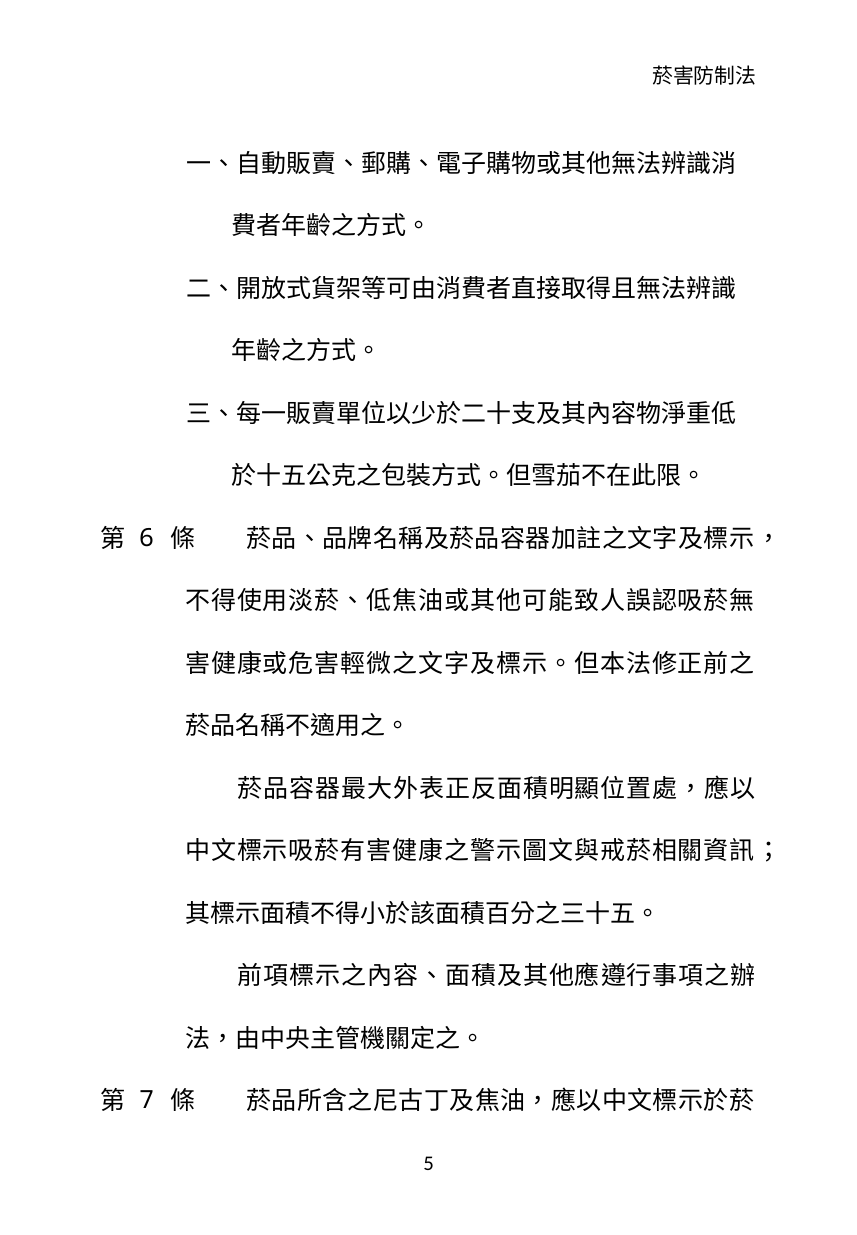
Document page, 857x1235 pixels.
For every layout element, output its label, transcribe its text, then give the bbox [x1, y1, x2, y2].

list 第 6 條 菸品、品牌名稱及菸品容器加註之文字及標示，不得使用淡菸、低焦油或其他可能致人誤認吸菸無害健康或危害輕微之文字及標示。但本法修正前之菸品名稱不適用之。 [100, 494, 756, 744]
text 菸品容器最大外表正反面積明顯位置處，應以中文標示吸菸有害健康之警示圖文與戒菸相關資訊；其標示面積不得小於該面積百分之三十五。 [185, 744, 756, 932]
list 二、開放式貨架等可由消費者直接取得且無法辨識年齡之方式。 [186, 244, 756, 369]
list 第 7 條 菸品所含之尼古丁及焦油，應以中文標示於菸 [100, 1057, 756, 1119]
list 三、每一販賣單位以少於二十支及其內容物淨重低於十五公克之包裝方式。但雪茄不在此限。 [186, 369, 756, 494]
text 前項標示之內容、面積及其他應遵行事項之辦法，由中央主管機關定之。 [185, 932, 756, 1057]
list 一、自動販賣、郵購、電子購物或其他無法辨識消費者年齡之方式。 [186, 119, 756, 244]
